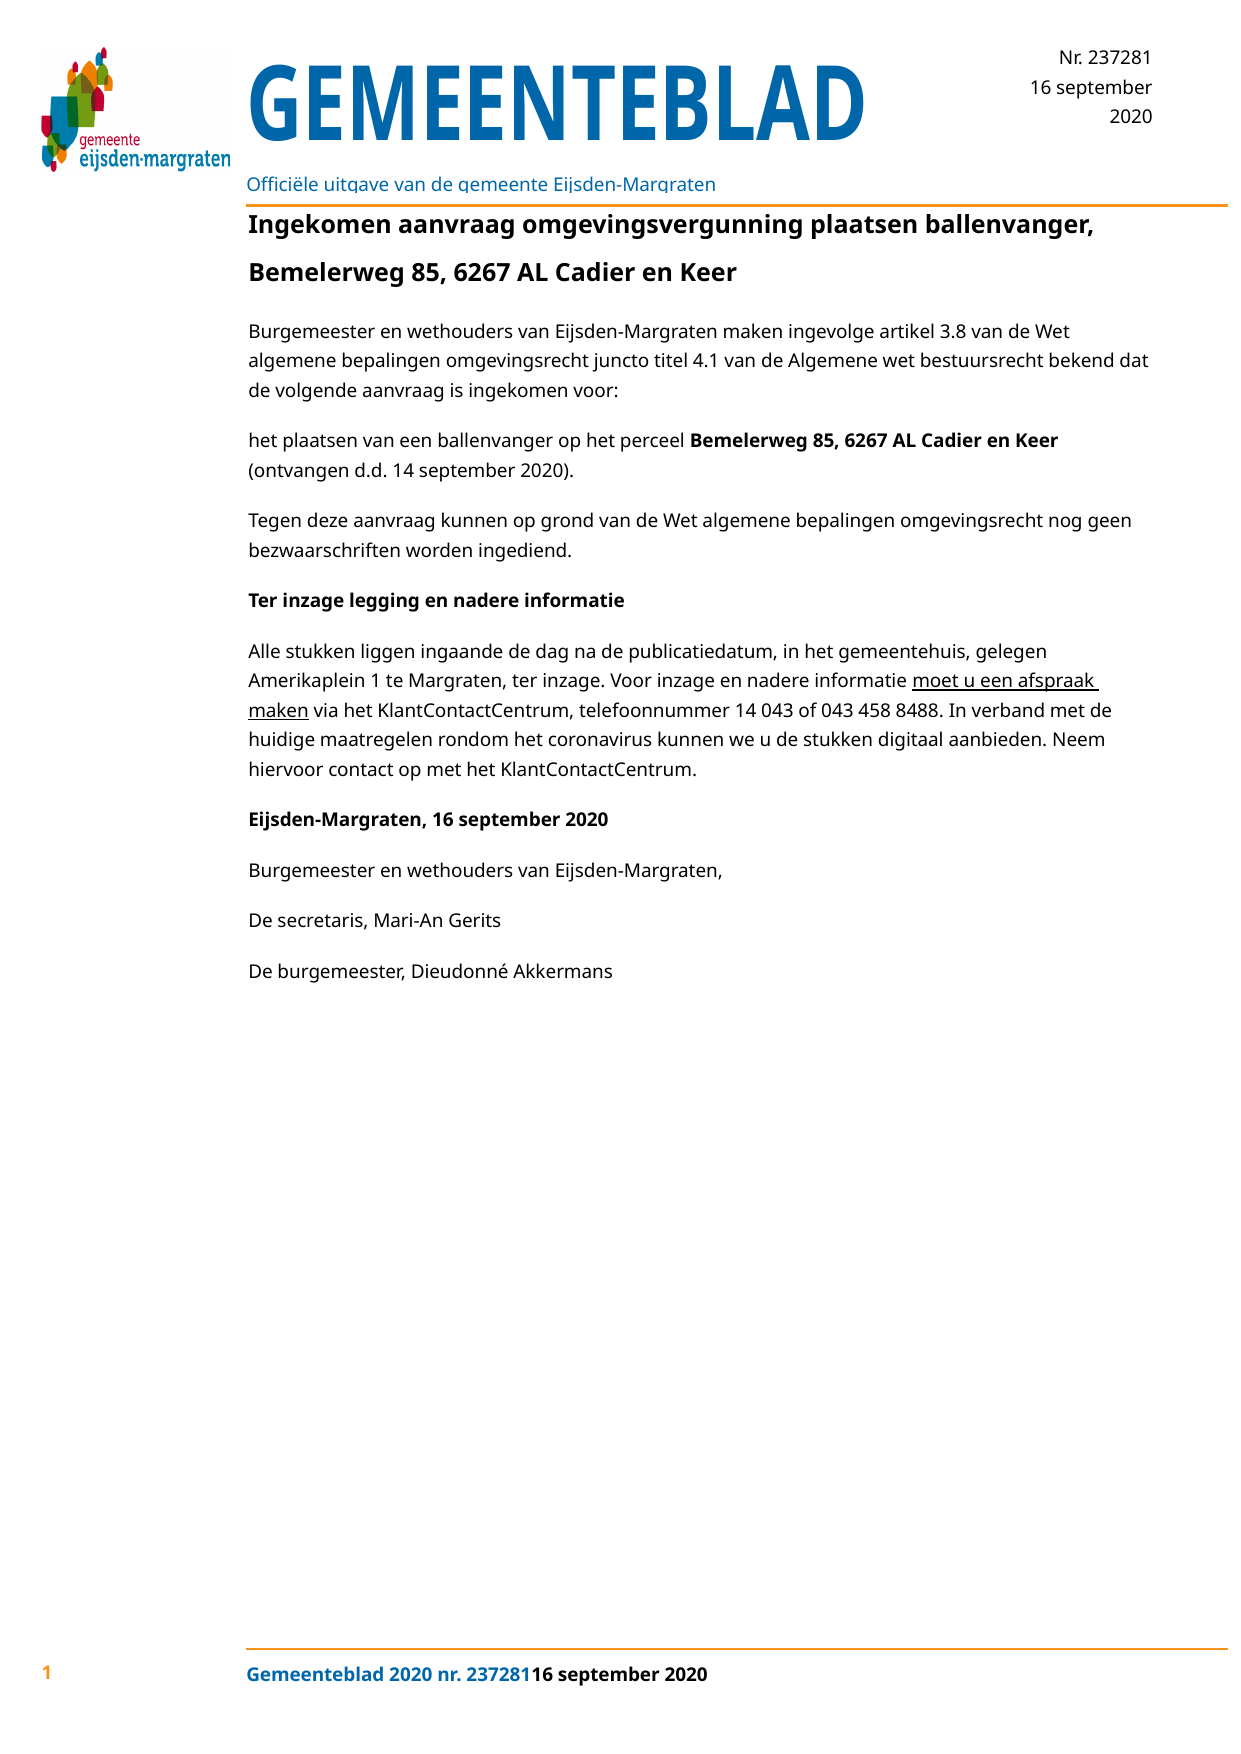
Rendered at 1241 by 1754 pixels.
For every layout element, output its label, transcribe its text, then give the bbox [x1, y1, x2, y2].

text De secretaris, Mari-An Gerits [248, 907, 1152, 933]
text het plaatsen van een ballenvanger op het perceel Bemelerweg 85, 6267 AL Cadier en Keer (ontvangen d.d. 14 september 2020). [248, 427, 1152, 483]
text Alle stukken liggen ingaande de dag na de publicatiedatum, in het gemeentehuis, gelegen Amerikaplein 1 te Margraten, ter inzage. Voor inzage en nadere informatie moet u een afspraak maken via het KlantContactCentrum, telefoonnummer 14 043 of 043 458 8488. In verband met de huidige maatregelen rondom het coronavirus kunnen we u de stukken digitaal aanbieden. Neem hiervoor contact op met het KlantContactCentrum. [248, 638, 1152, 782]
text Ter inzage legging en nadere informatie [248, 587, 1152, 613]
text Burgemeester en wethouders van Eijsden-Margraten, [248, 857, 1152, 883]
text Ingekomen aanvraag omgevingsvergunning plaatsen ballenvanger, Bemelerweg 85, 6267 AL Cadier en Keer [248, 207, 1152, 288]
text Tegen deze aanvraag kunnen op grond van de Wet algemene bepalingen omgevingsrecht nog geen bezwaarschriften worden ingediend. [248, 507, 1152, 563]
text De burgemeester, Dieudonné Akkermans [248, 958, 1152, 984]
picture [41, 47, 231, 172]
text Burgemeester en wethouders van Eijsden-Margraten maken ingevolge artikel 3.8 van de Wet algemene bepalingen omgevingsrecht juncto titel 4.1 van de Algemene wet bestuursrecht bekend dat de volgende aanvraag is ingekomen voor: [248, 318, 1152, 403]
text Eijsden-Margraten, 16 september 2020 [248, 807, 1152, 832]
